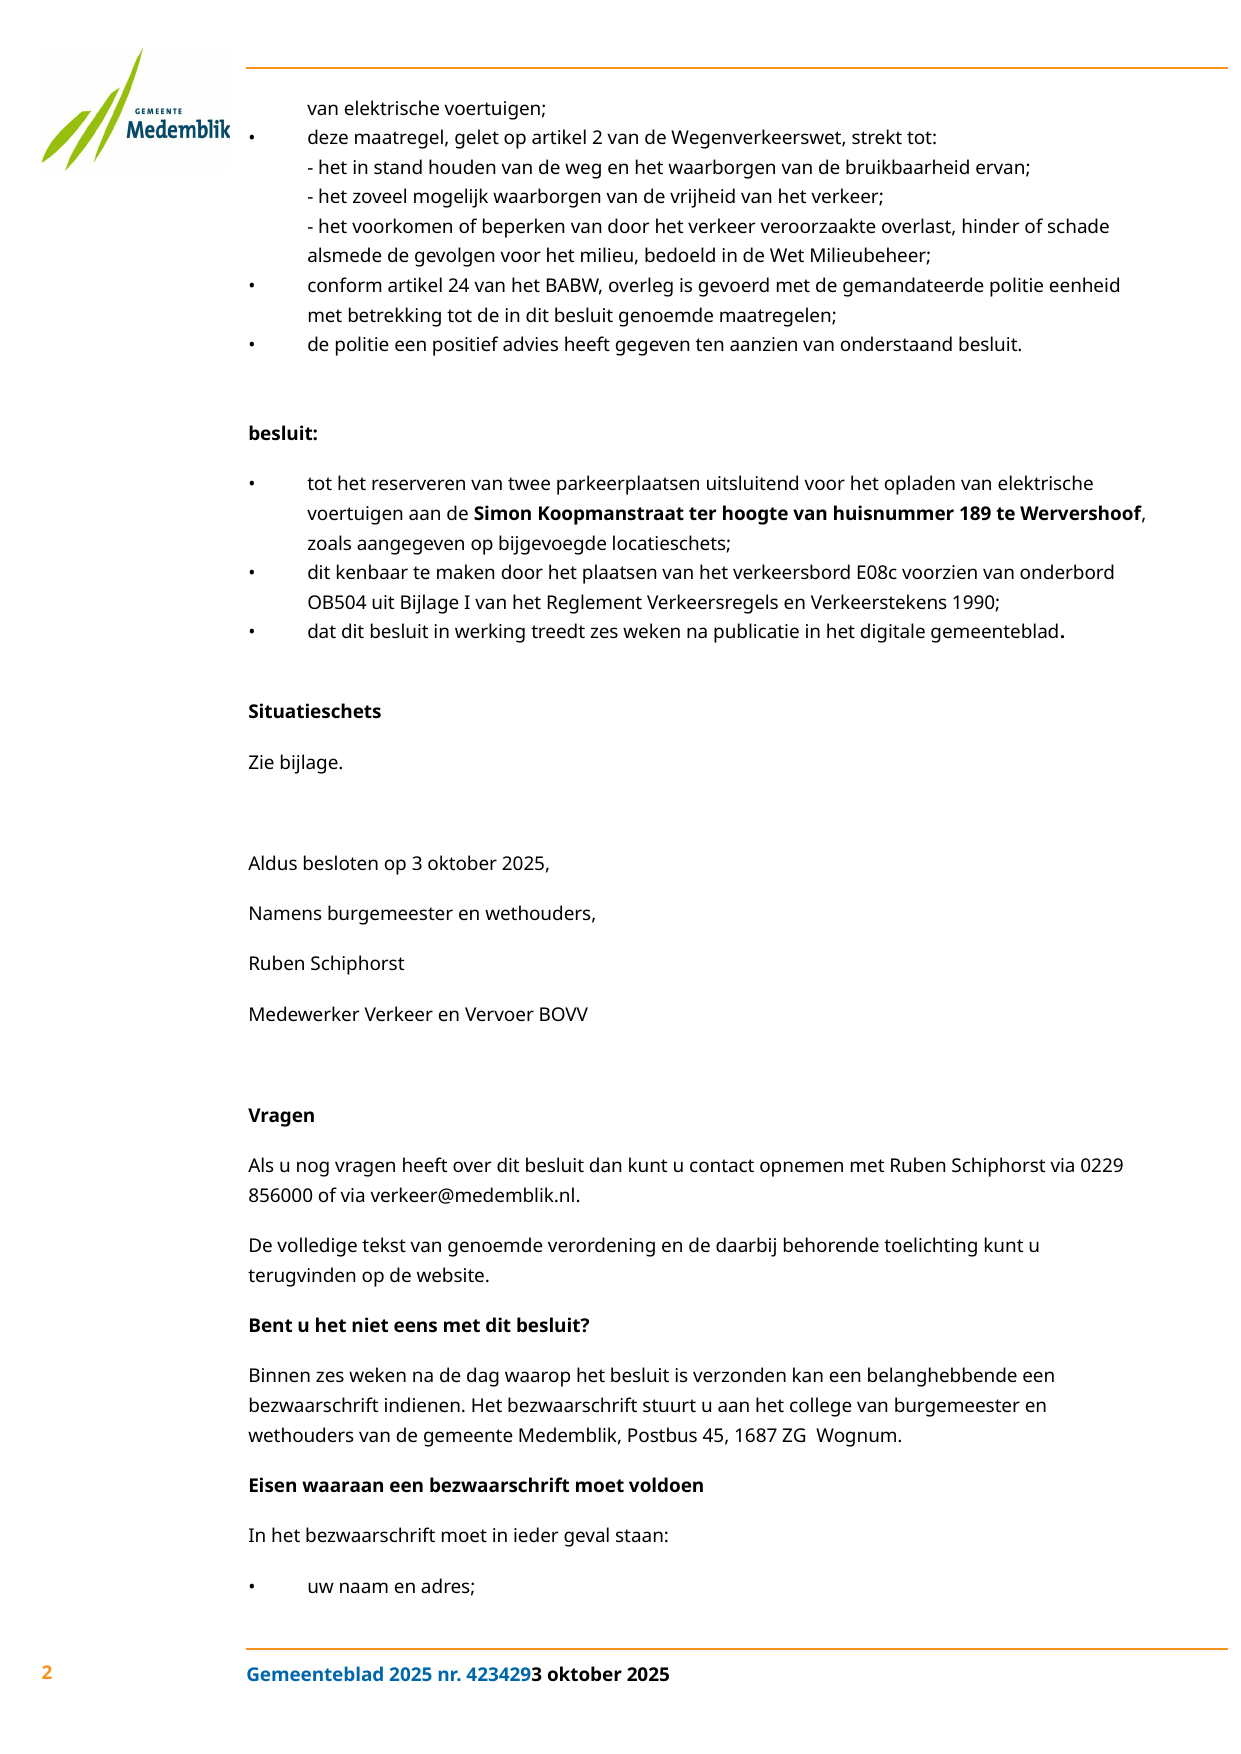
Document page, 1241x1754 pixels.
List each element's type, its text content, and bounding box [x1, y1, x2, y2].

text Zie bijlage. [248, 749, 1152, 775]
text Medewerker Verkeer en Vervoer BOVV [248, 1001, 1152, 1027]
text De volledige tekst van genoemde verordening en de daarbij behorende toelichting kunt u terugvinden op de website. [248, 1232, 1152, 1288]
text Situatieschets [248, 698, 1152, 724]
list uw naam en adres; [248, 1573, 1152, 1599]
list dat dit besluit in werking treedt zes weken na publicatie in het digitale gemeenteblad. [248, 618, 1152, 644]
list de politie een positief advies heeft gegeven ten aanzien van onderstaand besluit. [248, 331, 1152, 357]
text Ruben Schiphorst [248, 951, 1152, 976]
text Namens burgemeester en wethouders, [248, 900, 1152, 926]
text Aldus besloten op 3 oktober 2025, [248, 850, 1152, 876]
list - het in stand houden van de weg en het waarborgen van de bruikbaarheid ervan; [248, 154, 1152, 180]
text besluit: [248, 420, 1152, 446]
list deze maatregel, gelet op artikel 2 van de Wegenverkeerswet, strekt tot: [248, 124, 1152, 150]
list - het zoveel mogelijk waarborgen van de vrijheid van het verkeer; [248, 183, 1152, 209]
list van elektrische voertuigen; [248, 95, 1152, 121]
list dit kenbaar te maken door het plaatsen van het verkeersbord E08c voorzien van onderbord OB504 uit Bijlage I van het Reglement Verkeersregels en Verkeerstekens 1990; [248, 559, 1152, 615]
text Eisen waaraan een bezwaarschrift moet voldoen [248, 1472, 1152, 1498]
list - het voorkomen of beperken van door het verkeer veroorzaakte overlast, hinder of schade alsmede de gevolgen voor het milieu, bedoeld in de Wet Milieubeheer; [248, 213, 1152, 268]
text In het bezwaarschrift moet in ieder geval staan: [248, 1523, 1152, 1548]
text Bent u het niet eens met dit besluit? [248, 1312, 1152, 1338]
text Vragen [248, 1102, 1152, 1128]
list conform artikel 24 van het BABW, overleg is gevoerd met de gemandateerde politie eenheid met betrekking tot de in dit besluit genoemde maatregelen; [248, 272, 1152, 328]
text Binnen zes weken na de dag waarop het besluit is verzonden kan een belanghebbende een bezwaarschrift indienen. Het bezwaarschrift stuurt u aan het college van burgemeester en wethouders van de gemeente Medemblik, Postbus 45, 1687 ZG Wognum. [248, 1363, 1152, 1448]
list tot het reserveren van twee parkeerplaatsen uitsluitend voor het opladen van elektrische voertuigen aan de Simon Koopmanstraat ter hoogte van huisnummer 189 te Wervershoof, zoals aangegeven op bijgevoegde locatieschets; [248, 471, 1152, 556]
picture [41, 47, 231, 172]
text Als u nog vragen heeft over dit besluit dan kunt u contact opnemen met Ruben Schiphorst via 0229 856000 of via verkeer@medemblik.nl. [248, 1152, 1152, 1208]
